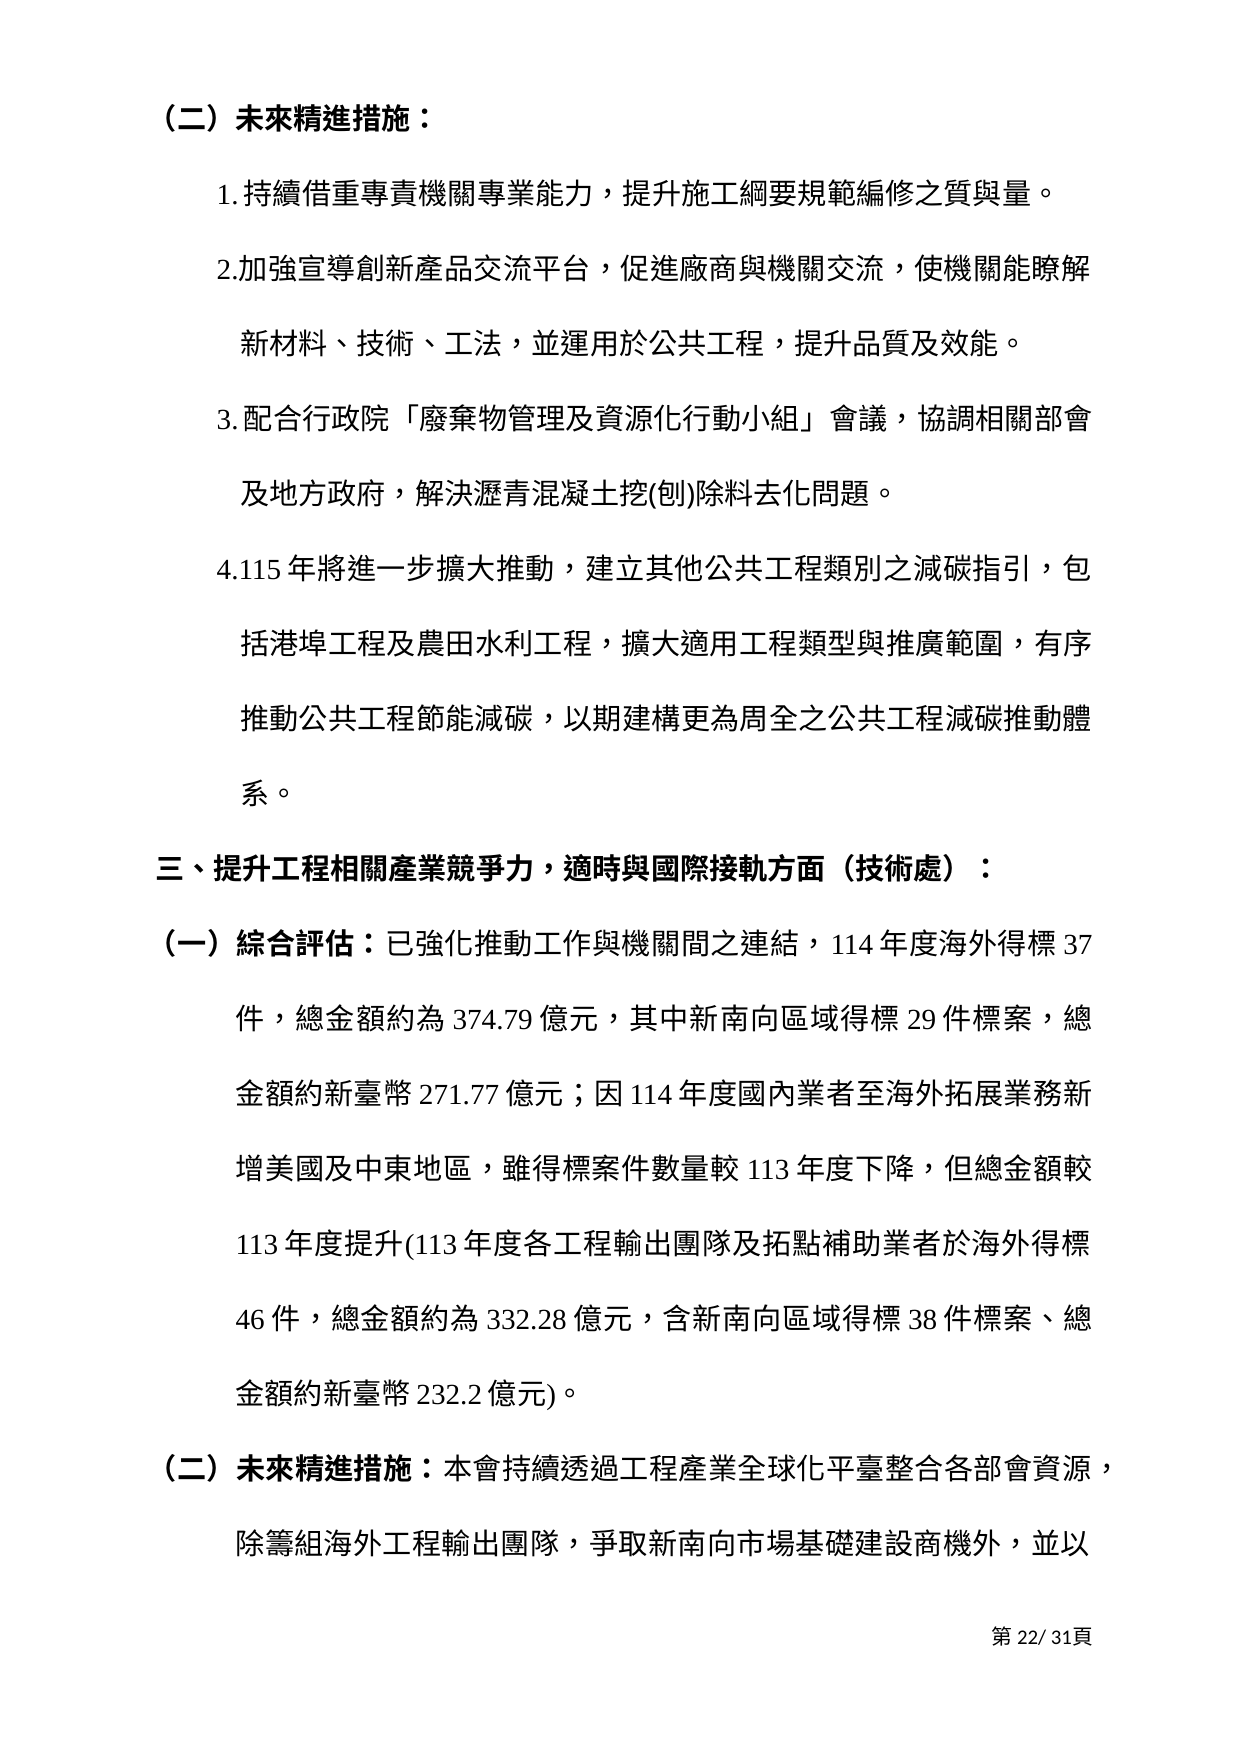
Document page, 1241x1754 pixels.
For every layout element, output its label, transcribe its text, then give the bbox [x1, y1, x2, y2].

text （二）未來精進措施： [148, 79, 1092, 154]
text 三、提升工程相關產業競爭力，適時與國際接軌方面（技術處）： [148, 829, 1092, 904]
text （二）未來精進措施：本會持續透過工程產業全球化平臺整合各部會資源，除籌組海外工程輸出團隊，爭取新南向市場基礎建設商機外，並以暢通人流、金流及資訊流各項措施做為工程輸出團隊的後勤支援，如拓點補助、商情蒐集、融資授信、人才培育等，期有效協助工程產業赴海外發展。 [148, 1429, 1092, 1579]
text 3. 配合行政院「廢棄物管理及資源化行動小組」會議，協調相關部會及地方政府，解決瀝青混凝土挖(刨)除料去化問題。 [216, 379, 1092, 529]
text 2.加強宣導創新產品交流平台，促進廠商與機關交流，使機關能瞭解新材料、技術、工法，並運用於公共工程，提升品質及效能。 [216, 229, 1092, 379]
text 4.115年將進一步擴大推動，建立其他公共工程類別之減碳指引，包括港埠工程及農田水利工程，擴大適用工程類型與推廣範圍，有序推動公共工程節能減碳，以期建構更為周全之公共工程減碳推動體系。 [216, 529, 1092, 829]
text （一）綜合評估：已強化推動工作與機關間之連結，114年度海外得標37件，總金額約為374.79億元，其中新南向區域得標29件標案，總金額約新臺幣271.77億元；因114年度國內業者至海外拓展業務新增美國及中東地區，雖得標案件數量較113年度下降，但總金額較113年度提升(113年度各工程輸出團隊及拓點補助業者於海外得標46件，總金額約為332.28億元，含新南向區域得標38件標案、總金額約新臺幣232.2億元)。 [148, 904, 1092, 1429]
text 1. 持續借重專責機關專業能力，提升施工綱要規範編修之質與量。 [216, 154, 1092, 229]
